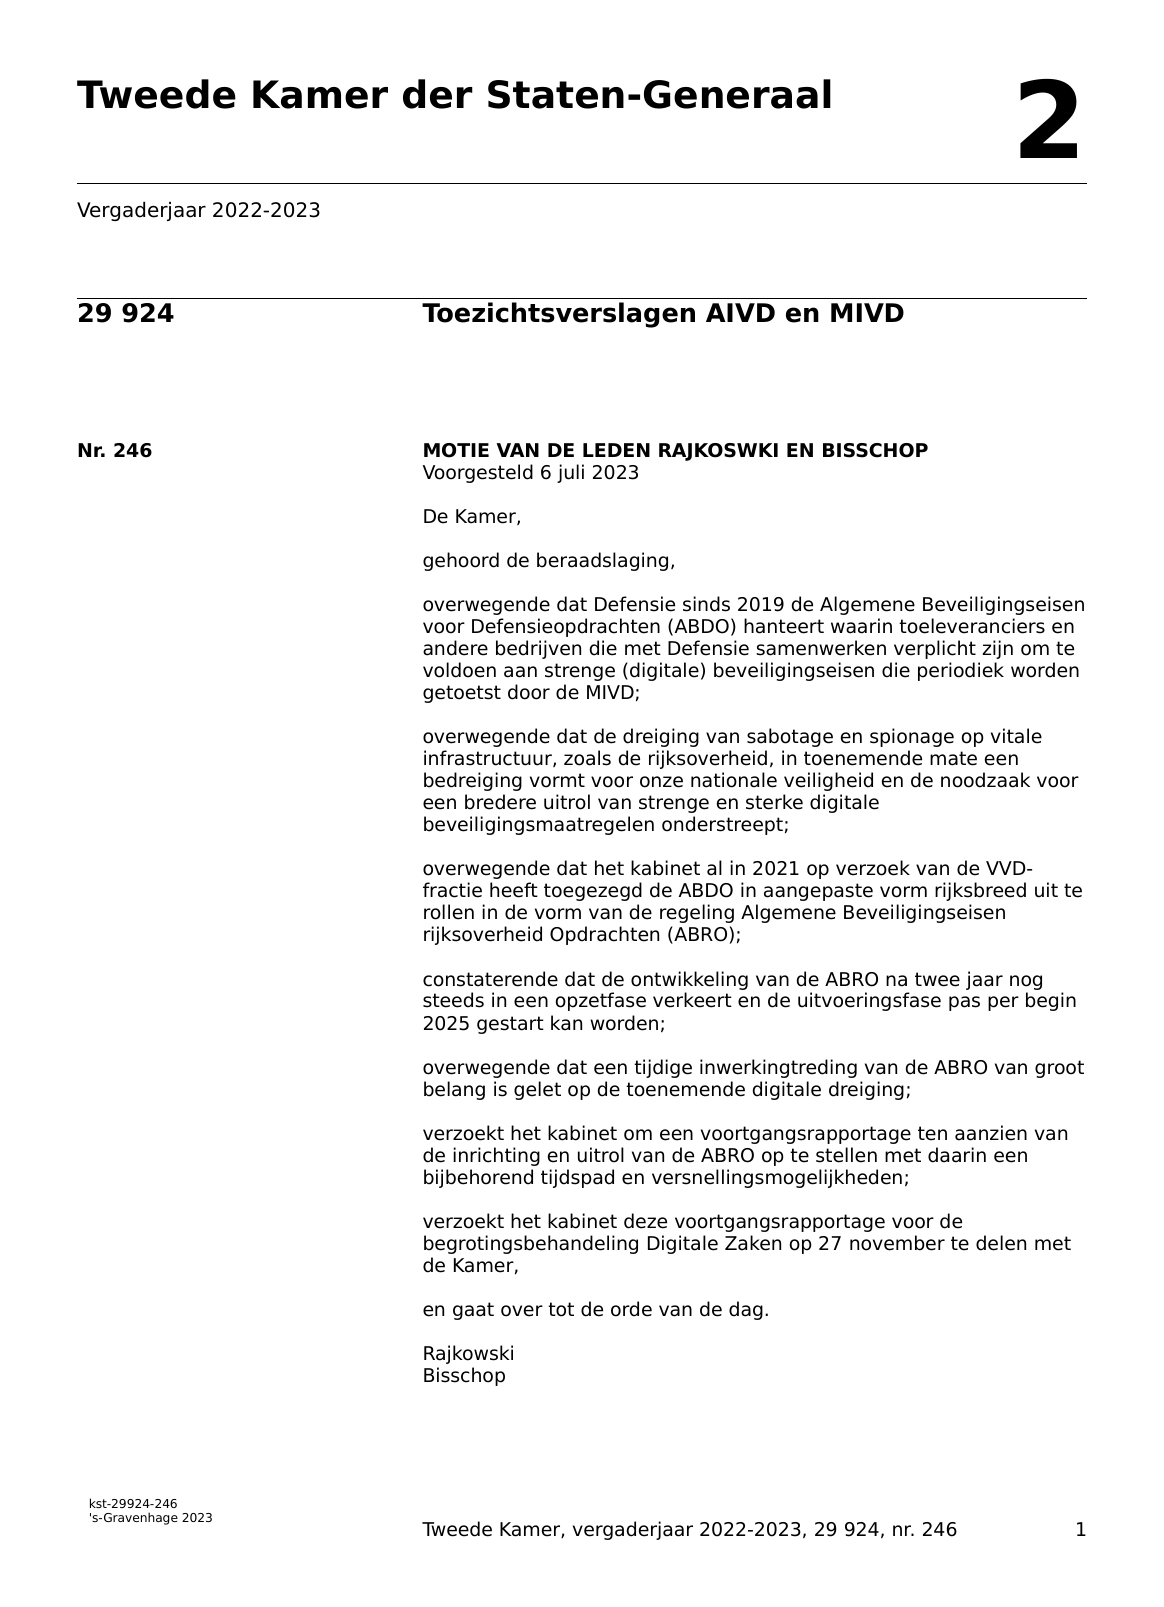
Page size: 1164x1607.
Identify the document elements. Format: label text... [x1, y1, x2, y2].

text constaterende dat de ontwikkeling van de ABRO na twee jaar nog steeds in een opzetfase verkeert en de uitvoeringsfase pas per begin 2025 gestart kan worden; [422, 968, 1087, 1034]
text overwegende dat Defensie sinds 2019 de Algemene Beveiligingseisen voor Defensieopdrachten (ABDO) hanteert waarin toeleveranciers en andere bedrijven die met Defensie samenwerken verplicht zijn om te voldoen aan strenge (digitale) beveiligingseisen die periodiek worden getoetst door de MIVD; [422, 594, 1087, 704]
text verzoekt het kabinet om een voortgangsrapportage ten aanzien van de inrichting en uitrol van de ABRO op te stellen met daarin een bijbehorend tijdspad en versnellingsmogelijkheden; [422, 1123, 1087, 1189]
table_header Tweede Kamer der Staten-Generaal [77, 59, 886, 183]
text 's-Gravenhage 2023 [88, 1511, 323, 1525]
subtitle 29 924 Toezichtsverslagen AIVD en MIVD [77, 299, 1087, 329]
text De Kamer, [422, 506, 1087, 528]
subtitle Nr. 246 MOTIE VAN DE LEDEN RAJKOSWKI EN BISSCHOP [77, 440, 1087, 462]
text verzoekt het kabinet deze voortgangsrapportage voor de begrotingsbehandeling Digitale Zaken op 27 november te delen met de Kamer, [422, 1211, 1087, 1277]
text Voorgesteld 6 juli 2023 [422, 462, 1087, 484]
text en gaat over tot de orde van de dag. [422, 1299, 1087, 1321]
text Bisschop [422, 1365, 1087, 1387]
text gehoord de beraadslaging, [422, 550, 1087, 572]
text kst-29924-246 [88, 1497, 323, 1511]
text overwegende dat het kabinet al in 2021 op verzoek van de VVD-fractie heeft toegezegd de ABDO in aangepaste vorm rijksbreed uit te rollen in de vorm van de regeling Algemene Beveiligingseisen rijksoverheid Opdrachten (ABRO); [422, 858, 1087, 946]
table_header 2 [886, 59, 1087, 183]
table_cell Vergaderjaar 2022-2023 [77, 184, 1087, 298]
text Rajkowski [422, 1343, 1087, 1365]
text overwegende dat een tijdige inwerkingtreding van de ABRO van groot belang is gelet op de toenemende digitale dreiging; [422, 1057, 1087, 1101]
text overwegende dat de dreiging van sabotage en spionage op vitale infrastructuur, zoals de rijksoverheid, in toenemende mate een bedreiging vormt voor onze nationale veiligheid en de noodzaak voor een bredere uitrol van strenge en sterke digitale beveiligingsmaatregelen onderstreept; [422, 726, 1087, 836]
